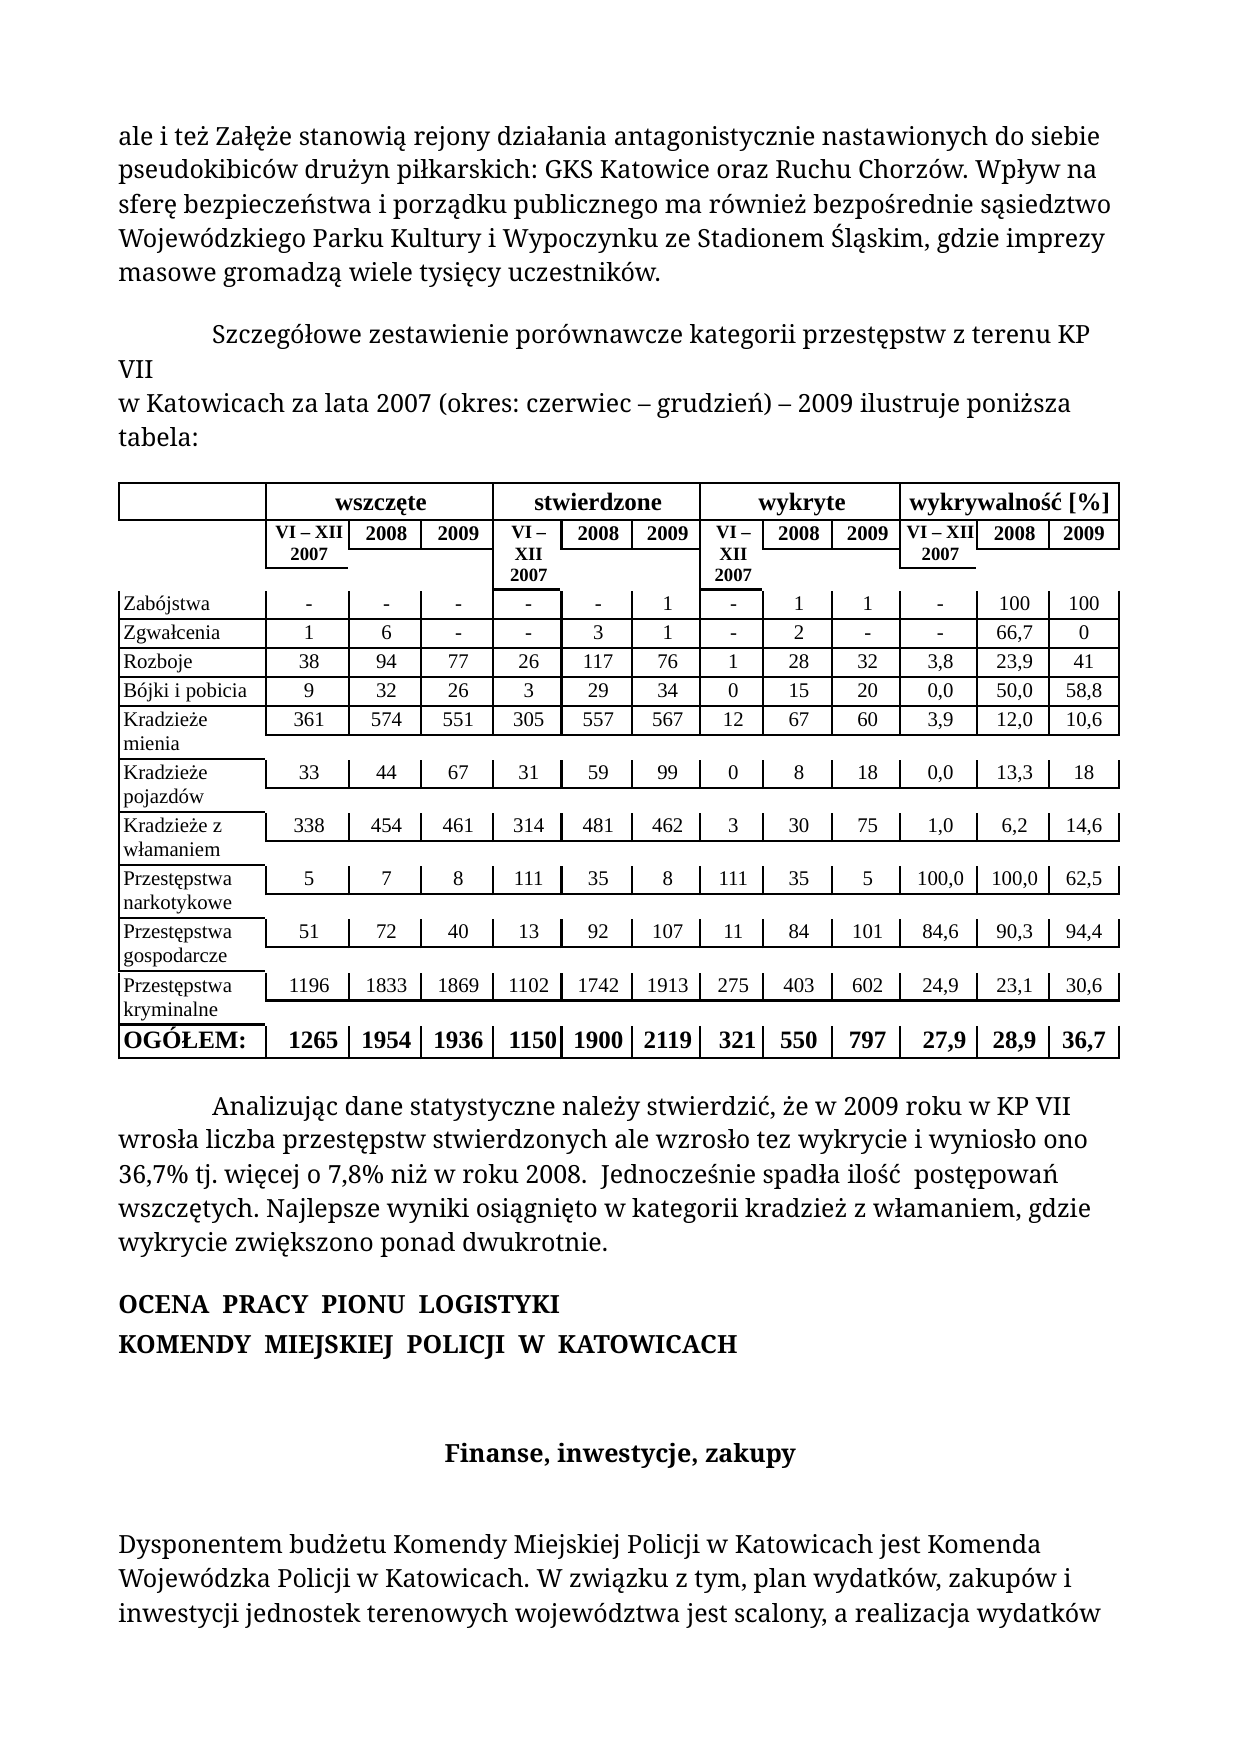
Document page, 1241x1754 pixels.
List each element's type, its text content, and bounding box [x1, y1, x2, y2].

table_cell OGÓŁEM: [120, 1026, 265, 1057]
table_cell 35 [563, 866, 631, 893]
table_cell [899, 789, 976, 813]
table_cell 7 [350, 866, 420, 893]
table_cell [762, 789, 831, 813]
table_cell [492, 1002, 560, 1026]
table_cell 29 [563, 678, 631, 705]
table_cell [348, 550, 420, 591]
table_cell [1048, 789, 1120, 813]
table_cell 574 [350, 707, 420, 734]
table_cell [699, 948, 762, 972]
table_cell [265, 789, 348, 813]
table_cell 33 [267, 760, 348, 787]
table_cell 1 [701, 649, 762, 676]
table_cell 1102 [494, 973, 560, 999]
table_cell [631, 736, 699, 760]
table_cell [831, 895, 899, 919]
table_cell 84 [764, 919, 831, 946]
table_cell [631, 948, 699, 972]
table_cell [831, 736, 899, 760]
table_cell 1150 [494, 1026, 560, 1057]
table_cell [699, 1002, 762, 1026]
table_cell 1954 [350, 1026, 420, 1057]
text Szczegółowe zestawienie porównawcze kategorii przestępstw z terenu KP VII w Katowicach za lata 2007 (okres: czerwiec – grudzień) – 2009 ilustruje poniższa tabela: [118, 317, 1122, 453]
table_cell 50,0 [978, 678, 1048, 705]
table_cell [420, 948, 492, 972]
table_cell 35 [764, 866, 831, 893]
table_cell 41 [1050, 649, 1118, 676]
table_cell [348, 948, 420, 972]
table_cell [631, 895, 699, 919]
table_cell [831, 842, 899, 866]
table_cell 1913 [633, 973, 699, 999]
table_cell [831, 948, 899, 972]
table_cell 1 [633, 591, 699, 618]
table_cell - [901, 620, 976, 647]
table_cell 94 [350, 649, 420, 676]
table_cell [560, 895, 631, 919]
table_cell [762, 895, 831, 919]
table_cell [831, 550, 899, 591]
table_cell 6 [350, 620, 420, 647]
table_cell 59 [563, 760, 631, 787]
table_header stwierdzone [494, 484, 699, 519]
table_cell [699, 895, 762, 919]
table_cell 8 [422, 866, 492, 893]
table_cell 23,9 [978, 649, 1048, 676]
table_cell [492, 842, 560, 866]
table_cell 62,5 [1050, 866, 1118, 893]
table_cell 13 [494, 919, 560, 946]
table_cell 461 [422, 813, 492, 840]
text Dysponentem budżetu Komendy Miejskiej Policji w Katowicach jest Komenda Wojewódzka Policji w Katowicach. W związku z tym, plan wydatków, zakupów i inwestycji jednostek terenowych województwa jest scalony, a realizacja wydatków [118, 1527, 1122, 1629]
table_cell 99 [633, 760, 699, 787]
table_cell 3 [494, 678, 560, 705]
table_cell 100,0 [978, 866, 1048, 893]
table_cell 0 [701, 760, 762, 787]
table_cell 1 [833, 591, 899, 618]
table_cell [560, 789, 631, 813]
table_cell 1900 [563, 1026, 631, 1057]
table_cell 1 [633, 620, 699, 647]
table_cell [631, 1002, 699, 1026]
table_cell 1833 [350, 973, 420, 999]
table_cell 403 [764, 973, 831, 999]
table_cell [265, 736, 348, 760]
table_header wykrywalność [%] [901, 484, 1118, 519]
table_cell [899, 895, 976, 919]
table_cell 101 [833, 919, 899, 946]
table_cell [348, 1002, 420, 1026]
table_cell [899, 842, 976, 866]
table_cell 38 [267, 649, 348, 676]
table_cell 2 [764, 620, 831, 647]
table_cell [699, 736, 762, 760]
table_cell 75 [833, 813, 899, 840]
table_header wykryte [701, 484, 899, 519]
table_cell 26 [494, 649, 560, 676]
table_cell 58,8 [1050, 678, 1118, 705]
table_cell [420, 1002, 492, 1026]
table_cell 361 [267, 707, 348, 734]
text Analizując dane statystyczne należy stwierdzić, że w 2009 roku w KP VII wrosła liczba przestępstw stwierdzonych ale wzrosło tez wykrycie i wyniosło ono 36,7% tj. więcej o 7,8% niż w roku 2008. Jednocześnie spadła ilość postępowań wszczętych. Najlepsze wyniki osiągnięto w kategorii kradzież z włamaniem, gdzie wykrycie zwiększono ponad dwukrotnie. [118, 1088, 1122, 1258]
text OCENA PRACY PIONU LOGISTYKI KOMENDY MIEJSKIEJ POLICJI W KATOWICACH [118, 1287, 1122, 1360]
table_cell [976, 895, 1048, 919]
table_cell 5 [833, 866, 899, 893]
table_cell [1048, 736, 1120, 760]
table_cell - [494, 591, 560, 618]
table_cell 2008 [563, 521, 631, 548]
table_cell VI – XII 2007 [267, 521, 348, 567]
table_cell [976, 736, 1048, 760]
table_cell 15 [764, 678, 831, 705]
table_cell 2009 [1050, 521, 1118, 548]
table_cell 275 [701, 973, 762, 999]
table_cell 12 [701, 707, 762, 734]
table_cell 550 [764, 1026, 831, 1057]
table_cell 44 [350, 760, 420, 787]
table_cell [831, 1002, 899, 1026]
table_cell Zgwałcenia [120, 620, 265, 647]
table_cell [762, 1002, 831, 1026]
table_cell [976, 842, 1048, 866]
table_cell 32 [350, 678, 420, 705]
table_cell 107 [633, 919, 699, 946]
table_cell [1048, 842, 1120, 866]
table_cell 3,9 [901, 707, 976, 734]
table_cell 602 [833, 973, 899, 999]
table_cell 111 [494, 866, 560, 893]
table_cell [762, 550, 831, 591]
table_cell VI – XII 2007 [901, 521, 976, 567]
table_cell VI – XII 2007 [701, 521, 762, 588]
table_cell Kradzieże pojazdów [120, 760, 265, 811]
table_cell 12,0 [978, 707, 1048, 734]
text Finanse, inwestycje, zakupy [118, 1436, 1122, 1469]
table_cell [492, 736, 560, 760]
table_cell 1869 [422, 973, 492, 999]
table_cell Kradzieże mienia [120, 707, 265, 758]
table_cell Bójki i pobicia [120, 678, 265, 705]
table_cell - [267, 591, 348, 618]
table_cell 2009 [633, 521, 699, 548]
table_cell [560, 948, 631, 972]
table_cell [560, 736, 631, 760]
table_cell [699, 842, 762, 866]
table_cell 567 [633, 707, 699, 734]
table_header wszczęte [267, 484, 492, 519]
table_cell - [350, 591, 420, 618]
table_cell 454 [350, 813, 420, 840]
table_cell [348, 895, 420, 919]
table_cell [348, 736, 420, 760]
table_cell 36,7 [1050, 1026, 1118, 1057]
table_cell [831, 789, 899, 813]
table_cell 76 [633, 649, 699, 676]
table_cell 2008 [978, 521, 1048, 548]
table_cell Zabójstwa [120, 591, 265, 618]
table_cell Przestępstwa kryminalne [120, 973, 265, 1023]
table_cell 94,4 [1050, 919, 1118, 946]
table_cell 72 [350, 919, 420, 946]
table_cell 2009 [422, 521, 492, 548]
table_cell 90,3 [978, 919, 1048, 946]
table_cell 66,7 [978, 620, 1048, 647]
table_cell 9 [267, 678, 348, 705]
table_cell 2119 [633, 1026, 699, 1057]
table_cell 0,0 [901, 678, 976, 705]
table_cell 338 [267, 813, 348, 840]
table_cell 0 [1050, 620, 1118, 647]
text ale i też Załęże stanowią rejony działania antagonistycznie nastawionych do siebie pseudokibiców drużyn piłkarskich: GKS Katowice oraz Ruchu Chorzów. Wpływ na sferę bezpieczeństwa i porządku publicznego ma również bezpośrednie sąsiedztwo Wojewódzkiego Parku Kultury i Wypoczynku ze Stadionem Śląskim, gdzie imprezy masowe gromadzą wiele tysięcy uczestników. [118, 118, 1122, 288]
table_cell [631, 789, 699, 813]
table_cell 314 [494, 813, 560, 840]
table_cell 2009 [833, 521, 899, 548]
table_cell [631, 550, 699, 591]
table_cell [899, 948, 976, 972]
table_cell 24,9 [901, 973, 976, 999]
table_cell [1048, 948, 1120, 972]
table_cell 6,2 [978, 813, 1048, 840]
table_cell [492, 948, 560, 972]
table_cell [560, 1002, 631, 1026]
table_cell 27,9 [901, 1026, 976, 1057]
table_cell 1,0 [901, 813, 976, 840]
table_cell 67 [764, 707, 831, 734]
table_cell [348, 789, 420, 813]
table_cell [976, 948, 1048, 972]
table_cell [899, 736, 976, 760]
table_cell 1196 [267, 973, 348, 999]
table_cell [762, 842, 831, 866]
table_cell [420, 895, 492, 919]
table_cell - [901, 591, 976, 618]
table_cell 2008 [350, 521, 420, 548]
table_cell 3 [563, 620, 631, 647]
table_cell Przestępstwa narkotykowe [120, 866, 265, 917]
table_cell [492, 789, 560, 813]
table_cell 321 [701, 1026, 762, 1057]
table_cell [899, 569, 976, 591]
table_cell [976, 1002, 1048, 1026]
table_cell 1742 [563, 973, 631, 999]
table_cell 100 [1050, 591, 1118, 618]
table_cell 1 [764, 591, 831, 618]
table_cell 18 [833, 760, 899, 787]
table_cell [1048, 895, 1120, 919]
table_cell 3,8 [901, 649, 976, 676]
table_cell [976, 789, 1048, 813]
table_header [118, 521, 265, 591]
table_cell Rozboje [120, 649, 265, 676]
table_cell 100 [978, 591, 1048, 618]
table_cell [420, 736, 492, 760]
table_cell 305 [494, 707, 560, 734]
table_cell 28,9 [978, 1026, 1048, 1057]
table_cell 18 [1050, 760, 1118, 787]
table_cell 0 [701, 678, 762, 705]
table_cell 31 [494, 760, 560, 787]
table_cell [560, 842, 631, 866]
table_cell 557 [563, 707, 631, 734]
table_cell Kradzieże z włamaniem [120, 813, 265, 864]
table_cell Przestępstwa gospodarcze [120, 919, 265, 970]
table_cell 1936 [422, 1026, 492, 1057]
table_cell - [701, 620, 762, 647]
table_cell 92 [563, 919, 631, 946]
table_cell 2008 [764, 521, 831, 548]
table_cell 13,3 [978, 760, 1048, 787]
table_cell 77 [422, 649, 492, 676]
table_cell [1048, 550, 1120, 591]
table_cell [265, 842, 348, 866]
table_cell [1048, 1002, 1120, 1026]
table_cell [631, 842, 699, 866]
table_cell 3 [701, 813, 762, 840]
table_cell 60 [833, 707, 899, 734]
table_cell 797 [833, 1026, 899, 1057]
table_cell [265, 948, 348, 972]
table_cell - [422, 591, 492, 618]
table_cell 8 [633, 866, 699, 893]
table_header [120, 484, 265, 519]
table_cell 11 [701, 919, 762, 946]
table_cell [699, 789, 762, 813]
table_cell [976, 550, 1048, 591]
table_cell [348, 842, 420, 866]
table_cell 481 [563, 813, 631, 840]
table_cell 14,6 [1050, 813, 1118, 840]
table_cell 40 [422, 919, 492, 946]
table_cell 8 [764, 760, 831, 787]
table_cell 67 [422, 760, 492, 787]
table_cell VI – XII 2007 [494, 521, 560, 588]
table_cell 5 [267, 866, 348, 893]
table_cell [492, 895, 560, 919]
table_cell [420, 550, 492, 591]
table_cell [560, 550, 631, 591]
table_cell 26 [422, 678, 492, 705]
table_cell 84,6 [901, 919, 976, 946]
table_cell - [422, 620, 492, 647]
table_cell 30,6 [1050, 973, 1118, 999]
table_cell 32 [833, 649, 899, 676]
table_cell 28 [764, 649, 831, 676]
table_cell [899, 1002, 976, 1026]
table_cell 551 [422, 707, 492, 734]
table_cell - [701, 591, 762, 618]
table_cell 117 [563, 649, 631, 676]
table_cell 111 [701, 866, 762, 893]
table_cell 100,0 [901, 866, 976, 893]
table_cell 462 [633, 813, 699, 840]
table_cell 34 [633, 678, 699, 705]
table_cell [265, 895, 348, 919]
table_cell [265, 569, 348, 591]
table_cell 0,0 [901, 760, 976, 787]
table_cell 30 [764, 813, 831, 840]
table_cell 1 [267, 620, 348, 647]
table_cell [420, 789, 492, 813]
table_cell - [494, 620, 560, 647]
table_cell - [833, 620, 899, 647]
table_cell - [563, 591, 631, 618]
table_cell 51 [267, 919, 348, 946]
table_cell 10,6 [1050, 707, 1118, 734]
table_cell 20 [833, 678, 899, 705]
table_cell [420, 842, 492, 866]
table_cell 1265 [267, 1026, 348, 1057]
table_cell [762, 948, 831, 972]
table_cell 23,1 [978, 973, 1048, 999]
table_cell [762, 736, 831, 760]
table_cell [265, 1002, 348, 1026]
